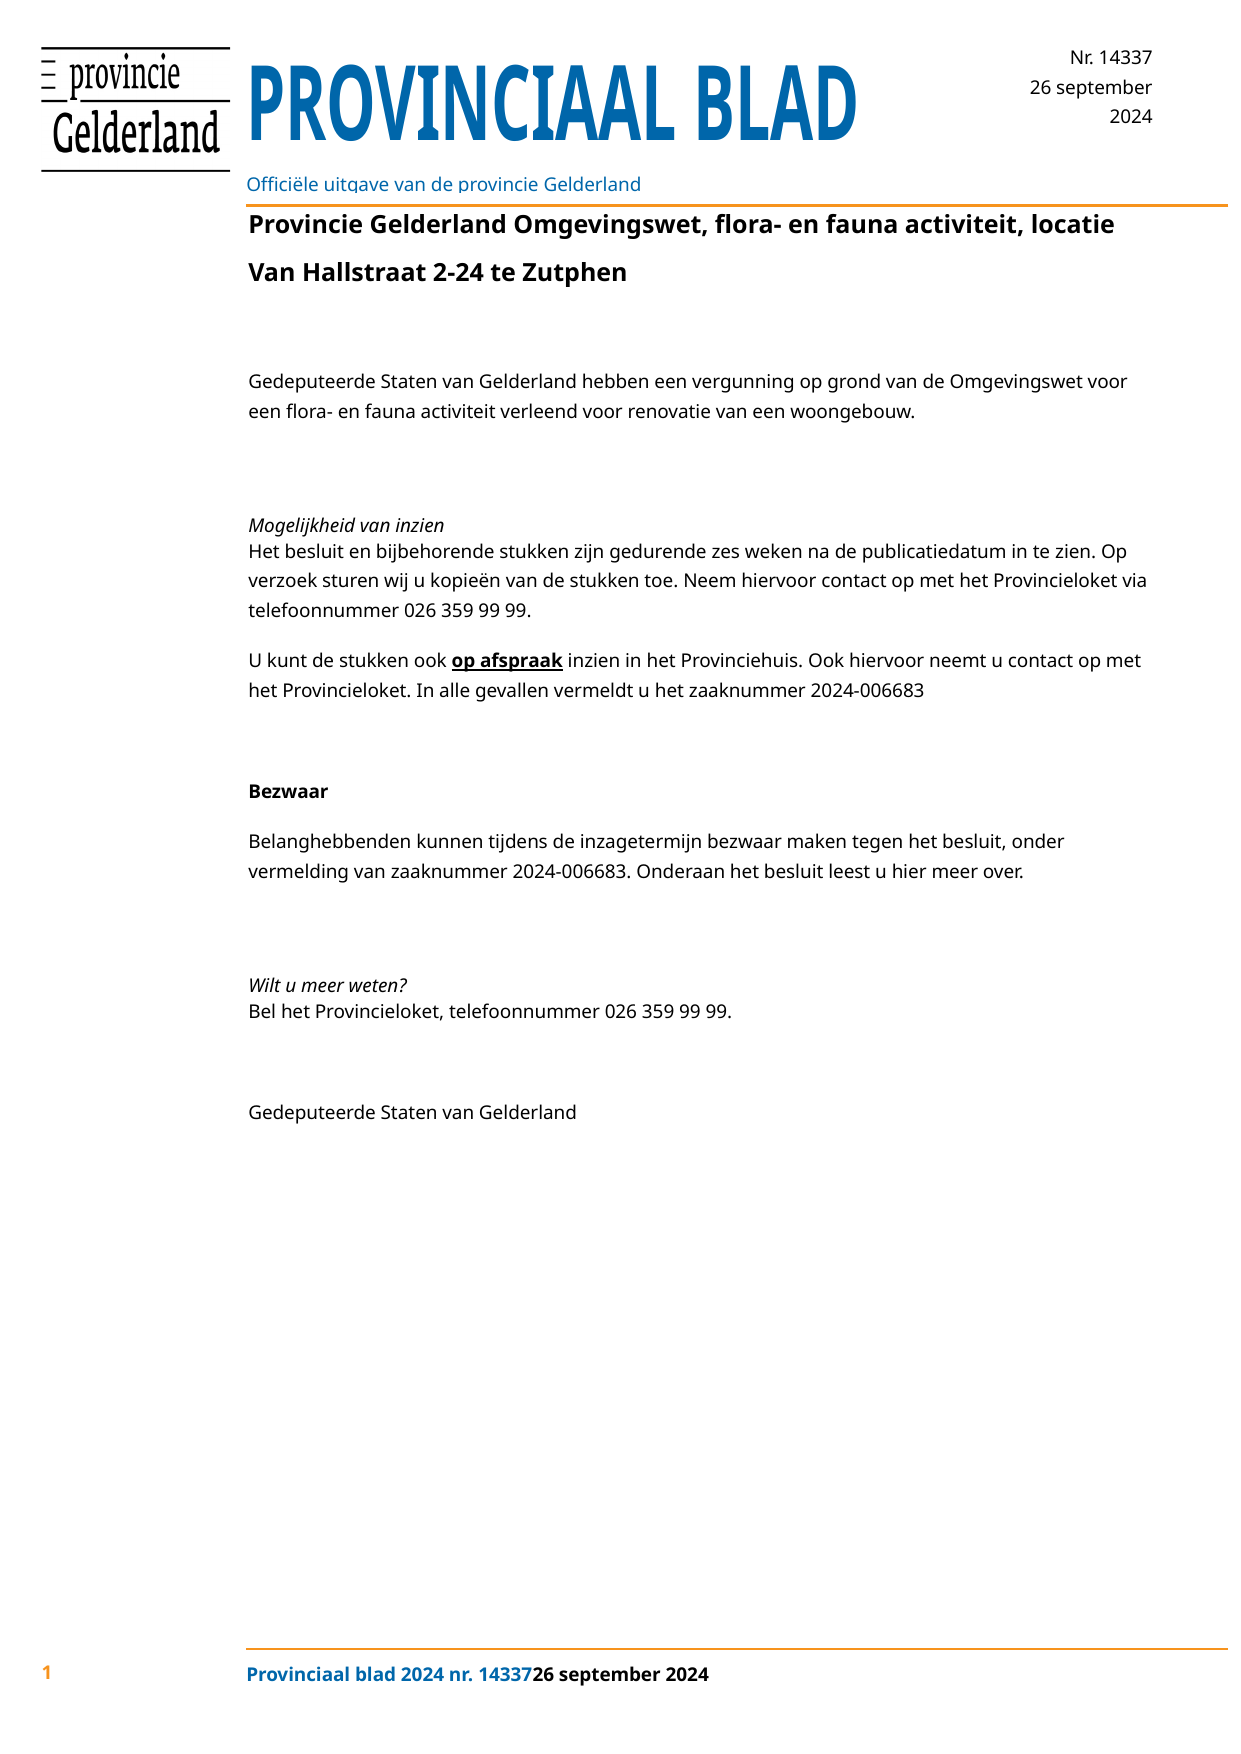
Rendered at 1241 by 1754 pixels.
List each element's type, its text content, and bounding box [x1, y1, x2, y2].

text Het besluit en bijbehorende stukken zijn gedurende zes weken na de publicatiedatum in te zien. Op verzoek sturen wij u kopieën van de stukken toe. Neem hiervoor contact op met het Provincieloket via telefoonnummer 026 359 99 99. [248, 538, 1152, 623]
text Bel het Provincieloket, telefoonnummer 026 359 99 99. [248, 998, 1152, 1024]
text Gedeputeerde Staten van Gelderland [248, 1099, 1152, 1125]
text Provincie Gelderland Omgevingswet, flora- en fauna activiteit, locatie Van Hallstraat 2-24 te Zutphen [248, 207, 1152, 288]
text Bezwaar [248, 778, 1152, 804]
text Belanghebbenden kunnen tijdens de inzagetermijn bezwaar maken tegen het besluit, onder vermelding van zaaknummer 2024-006683. Onderaan het besluit leest u hier meer over. [248, 828, 1152, 884]
text Gedeputeerde Staten van Gelderland hebben een vergunning op grond van de Omgevingswet voor een flora- en fauna activiteit verleend voor renovatie van een woongebouw. [248, 368, 1152, 424]
text U kunt de stukken ook op afspraak inzien in het Provinciehuis. Ook hiervoor neemt u contact op met het Provincieloket. In alle gevallen vermeldt u het zaaknummer 2024-006683 [248, 648, 1152, 703]
text Wilt u meer weten? [248, 972, 1152, 998]
picture [41, 47, 231, 172]
text Mogelijkheid van inzien [248, 512, 1152, 538]
